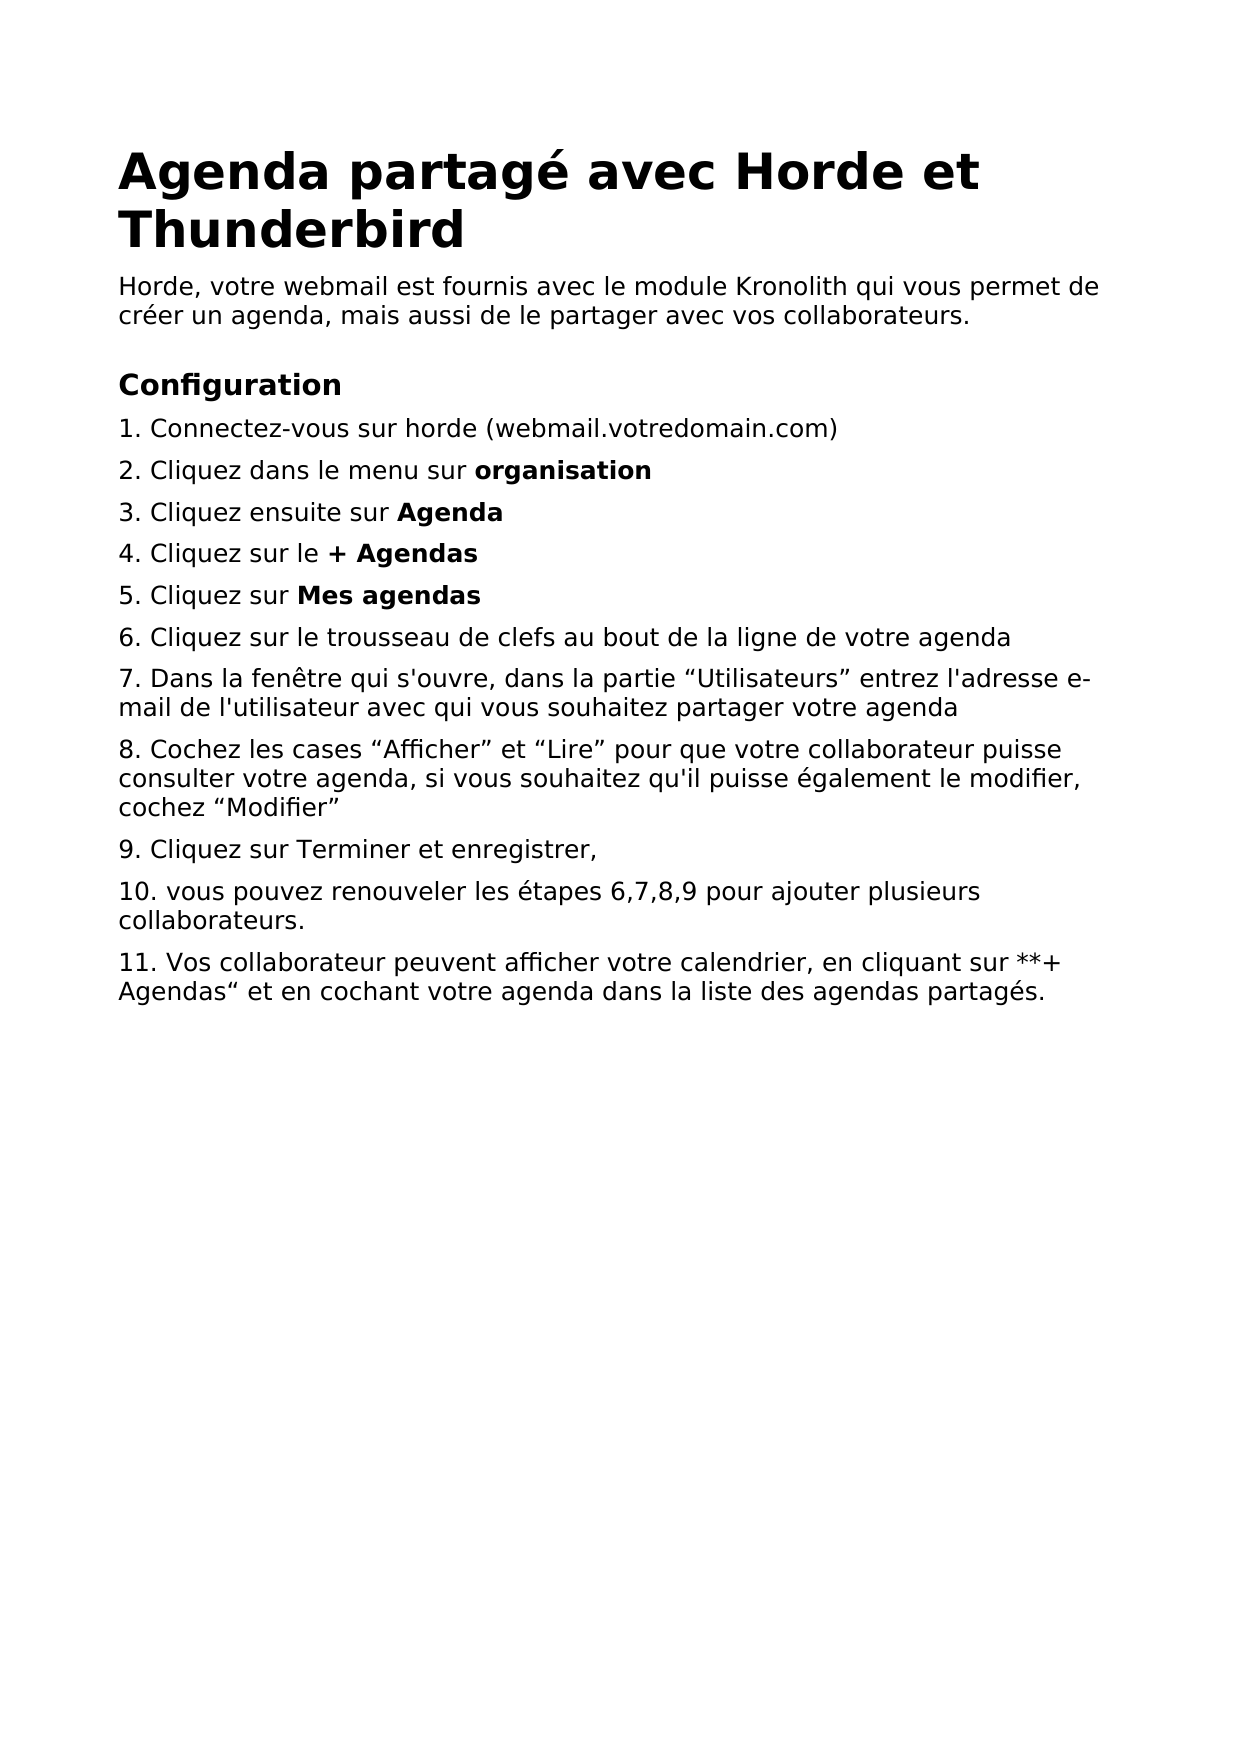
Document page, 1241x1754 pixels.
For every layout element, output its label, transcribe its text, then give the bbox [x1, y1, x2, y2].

text 5. Cliquez sur Mes agendas [118, 581, 1122, 610]
text 6. Cliquez sur le trousseau de clefs au bout de la ligne de votre agenda [118, 623, 1122, 652]
text 4. Cliquez sur le + Agendas [118, 539, 1122, 568]
text 10. vous pouvez renouveler les étapes 6,7,8,9 pour ajouter plusieurs collaborateurs. [118, 877, 1122, 935]
text 3. Cliquez ensuite sur Agenda [118, 498, 1122, 527]
text 2. Cliquez dans le menu sur organisation [118, 456, 1122, 485]
text 9. Cliquez sur Terminer et enregistrer, [118, 835, 1122, 864]
text Horde, votre webmail est fournis avec le module Kronolith qui vous permet de créer un agenda, mais aussi de le partager avec vos collaborateurs. [118, 272, 1122, 330]
subtitle Agenda partagé avec Horde et Thunderbird [118, 143, 1122, 259]
text 7. Dans la fenêtre qui s'ouvre, dans la partie “Utilisateurs” entrez l'adresse e-mail de l'utilisateur avec qui vous souhaitez partager votre agenda [118, 664, 1122, 723]
text 11. Vos collaborateur peuvent afficher votre calendrier, en cliquant sur **+ Agendas“ et en cochant votre agenda dans la liste des agendas partagés. [118, 948, 1122, 1006]
text 8. Cochez les cases “Afficher” et “Lire” pour que votre collaborateur puisse consulter votre agenda, si vous souhaitez qu'il puisse également le modifier, cochez “Modifier” [118, 735, 1122, 823]
subtitle Configuration [118, 368, 1122, 402]
text 1. Connectez-vous sur horde (webmail.votredomain.com) [118, 414, 1122, 443]
